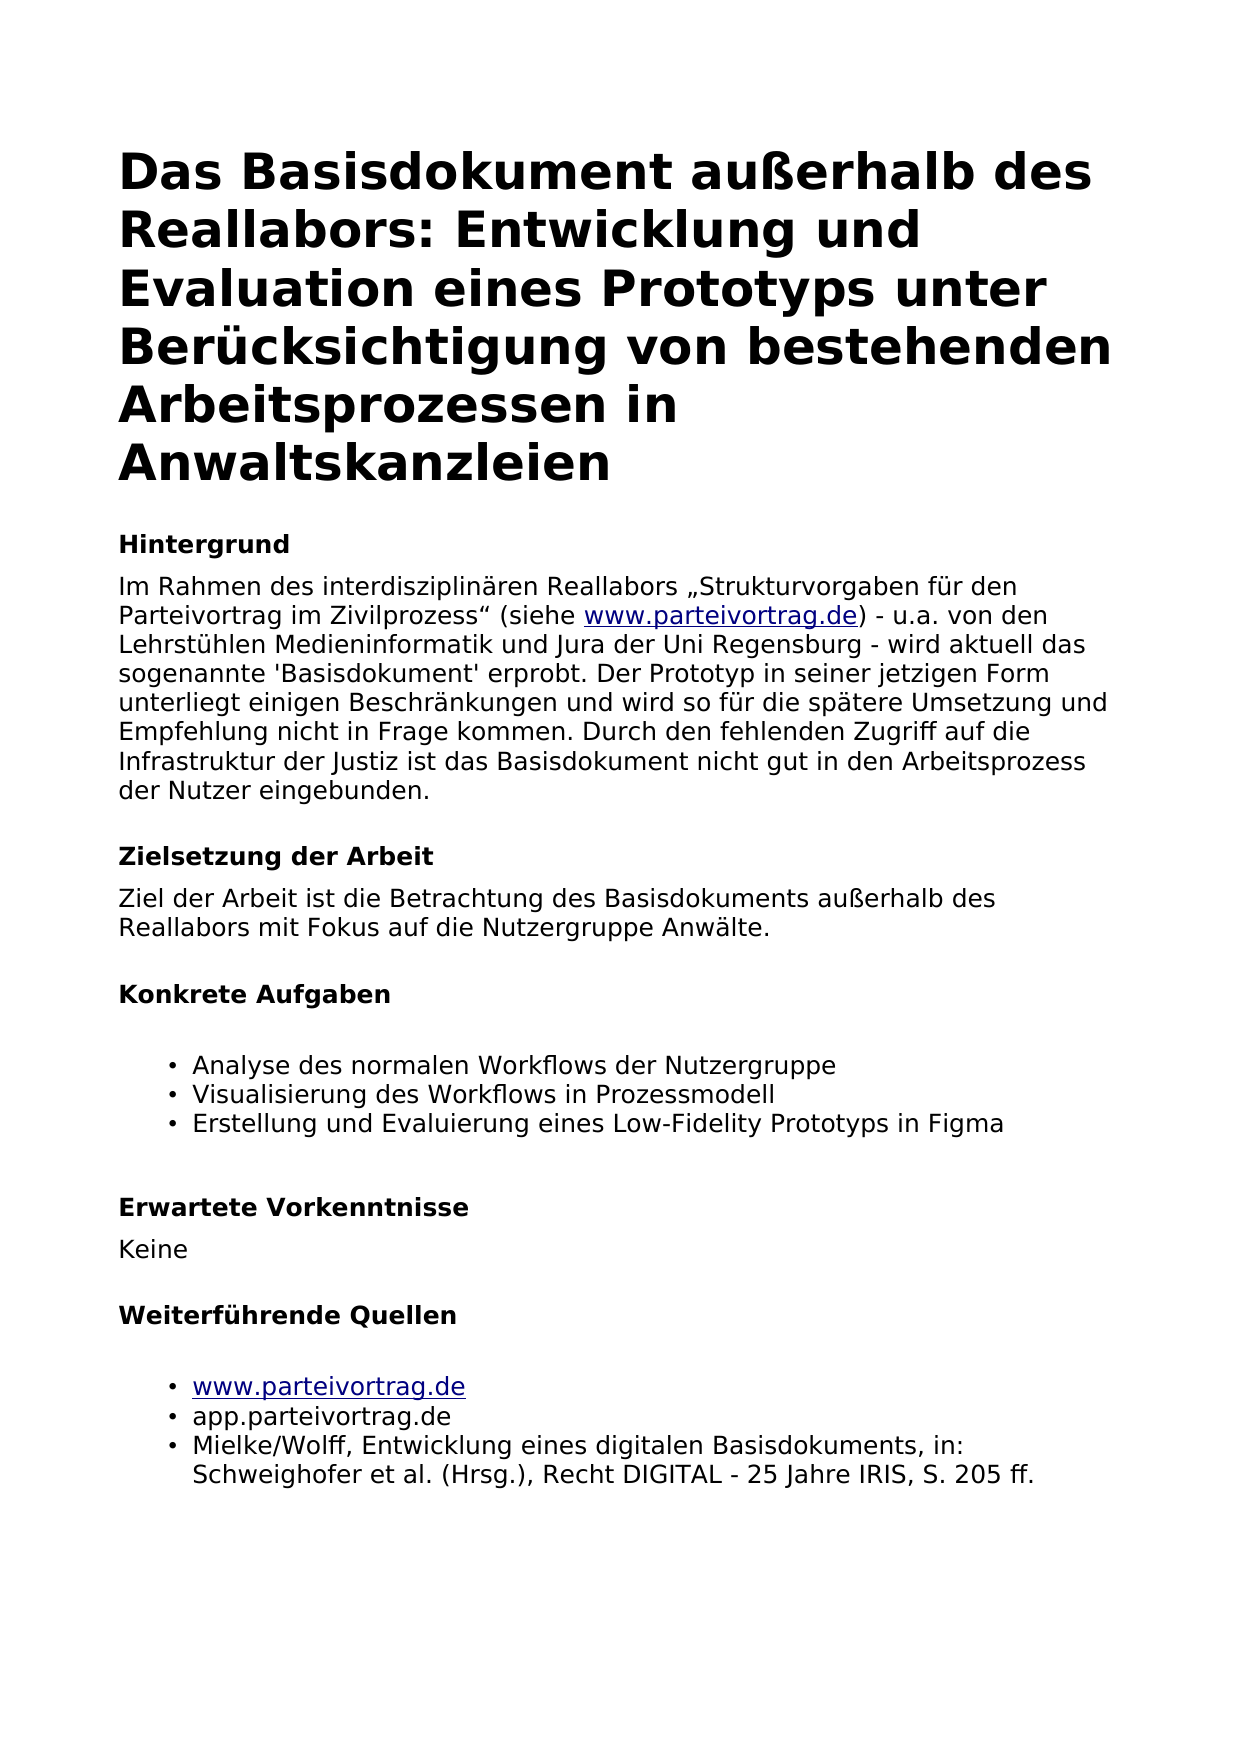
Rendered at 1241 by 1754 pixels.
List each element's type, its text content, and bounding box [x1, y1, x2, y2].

subtitle Zielsetzung der Arbeit [118, 842, 1122, 872]
list app.parteivortrag.de [177, 1402, 1122, 1431]
list www.parteivortrag.de [177, 1373, 1122, 1402]
text Ziel der Arbeit ist die Betrachtung des Basisdokuments außerhalb des Reallabors mit Fokus auf die Nutzergruppe Anwälte. [118, 884, 1122, 942]
list Erstellung und Evaluierung eines Low-Fidelity Prototyps in Figma [177, 1109, 1122, 1139]
subtitle Das Basisdokument außerhalb des Reallabors: Entwicklung und Evaluation eines Prototyps unter Berücksichtigung von bestehenden Arbeitsprozessen in Anwaltskanzleien [118, 143, 1122, 492]
text Im Rahmen des interdisziplinären Reallabors „Strukturvorgaben für den Parteivortrag im Zivilprozess“ (siehe www.parteivortrag.de) - u.a. von den Lehrstühlen Medieninformatik und Jura der Uni Regensburg - wird aktuell das sogenannte 'Basisdokument' erprobt. Der Prototyp in seiner jetzigen Form unterliegt einigen Beschränkungen und wird so für die spätere Umsetzung und Empfehlung nicht in Frage kommen. Durch den fehlenden Zugriff auf die Infrastruktur der Justiz ist das Basisdokument nicht gut in den Arbeitsprozess der Nutzer eingebunden. [118, 572, 1122, 805]
text Keine [118, 1235, 1122, 1264]
subtitle Weiterführende Quellen [118, 1301, 1122, 1331]
subtitle Hintergrund [118, 530, 1122, 559]
subtitle Erwartete Vorkenntnisse [118, 1193, 1122, 1222]
list Analyse des normalen Workflows der Nutzergruppe [177, 1051, 1122, 1080]
subtitle Konkrete Aufgaben [118, 980, 1122, 1009]
list Visualisierung des Workflows in Prozessmodell [177, 1080, 1122, 1109]
list Mielke/Wolff, Entwicklung eines digitalen Basisdokuments, in: Schweighofer et al. (Hrsg.), Recht DIGITAL - 25 Jahre IRIS, S. 205 ff. [177, 1431, 1122, 1489]
